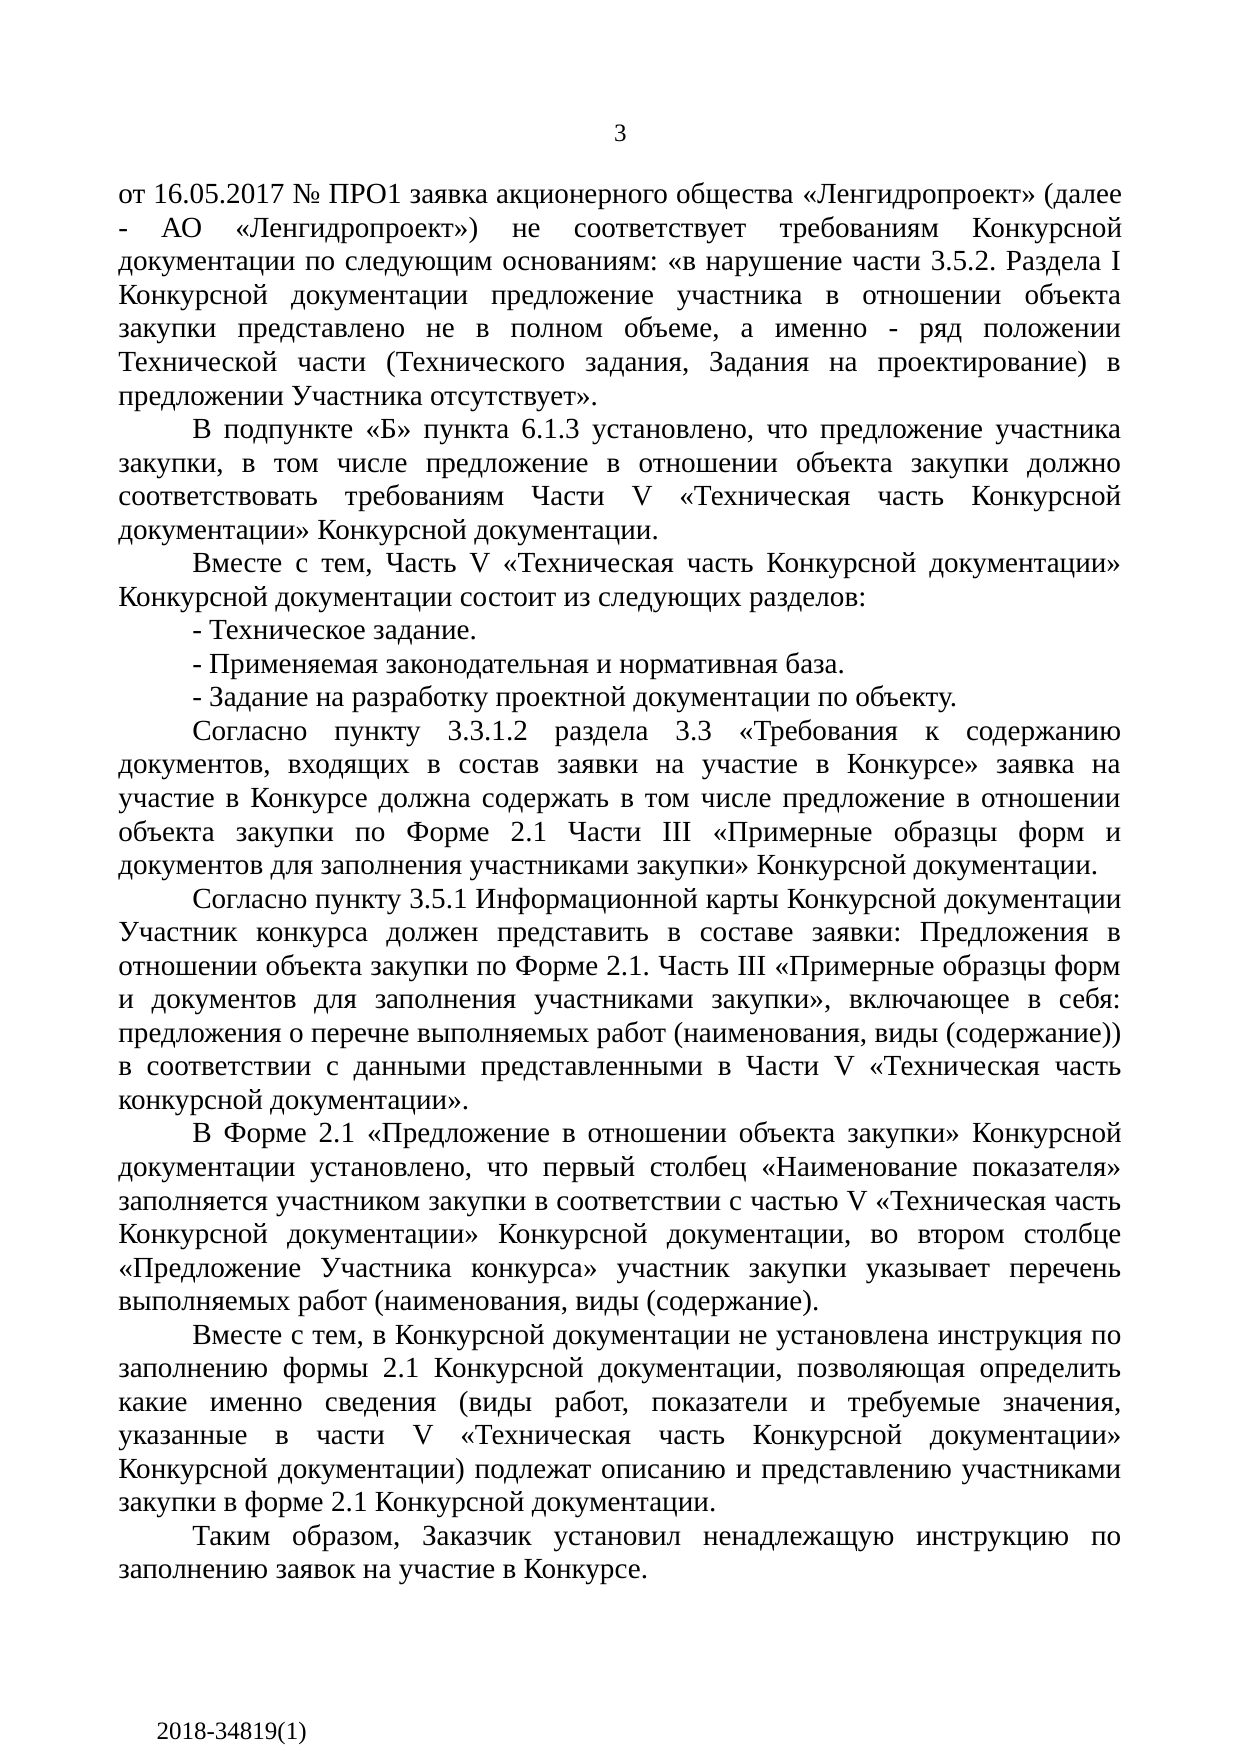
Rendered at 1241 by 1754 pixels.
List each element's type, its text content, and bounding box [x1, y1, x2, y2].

text Согласно пункту 3.5.1 Информационной карты Конкурсной документации Участник конкурса должен представить в составе заявки: Предложения в отношении объекта закупки по Форме 2.1. Часть III «Примерные образцы форм и документов для заполнения участниками закупки», включающее в себя: предложения о перечне выполняемых работ (наименования, виды (содержание)) в соответствии с данными представленными в Части V «Техническая часть конкурсной документации». [118, 881, 1122, 1116]
text Вместе с тем, Часть V «Техническая часть Конкурсной документации» Конкурсной документации состоит из следующих разделов: [118, 545, 1122, 612]
text Согласно пункту 3.3.1.2 раздела 3.3 «Требования к содержанию документов, входящих в состав заявки на участие в Конкурсе» заявка на участие в Конкурсе должна содержать в том числе предложение в отношении объекта закупки по Форме 2.1 Части III «Примерные образцы форм и документов для заполнения участниками закупки» Конкурсной документации. [118, 713, 1122, 881]
text Таким образом, Заказчик установил ненадлежащую инструкцию по заполнению заявок на участие в Конкурсе. [118, 1518, 1122, 1585]
text В Форме 2.1 «Предложение в отношении объекта закупки» Конкурсной документации установлено, что первый столбец «Наименование показателя» заполняется участником закупки в соответствии с частью V «Техническая часть Конкурсной документации» Конкурсной документации, во втором столбце «Предложение Участника конкурса» участник закупки указывает перечень выполняемых работ (наименования, виды (содержание). [118, 1116, 1122, 1317]
text - Применяемая законодательная и нормативная база. [118, 646, 1122, 679]
text - Задание на разработку проектной документации по объекту. [118, 679, 1122, 713]
text Вместе с тем, в Конкурсной документации не установлена инструкция по заполнению формы 2.1 Конкурсной документации, позволяющая определить какие именно сведения (виды работ, показатели и требуемые значения, указанные в части V «Техническая часть Конкурсной документации» Конкурсной документации) подлежат описанию и представлению участниками закупки в форме 2.1 Конкурсной документации. [118, 1317, 1122, 1518]
text от 16.05.2017 № ПРО1 заявка акционерного общества «Ленгидропроект» (далее - АО «Ленгидропроект») не соответствует требованиям Конкурсной документации по следующим основаниям: «в нарушение части 3.5.2. Раздела I Конкурсной документации предложение участника в отношении объекта закупки представлено не в полном объеме, а именно - ряд положении Технической части (Технического задания, Задания на проектирование) в предложении Участника отсутствует». [118, 176, 1122, 411]
text В подпункте «Б» пункта 6.1.3 установлено, что предложение участника закупки, в том числе предложение в отношении объекта закупки должно соответствовать требованиям Части V «Техническая часть Конкурсной документации» Конкурсной документации. [118, 411, 1122, 545]
text - Техническое задание. [118, 612, 1122, 646]
